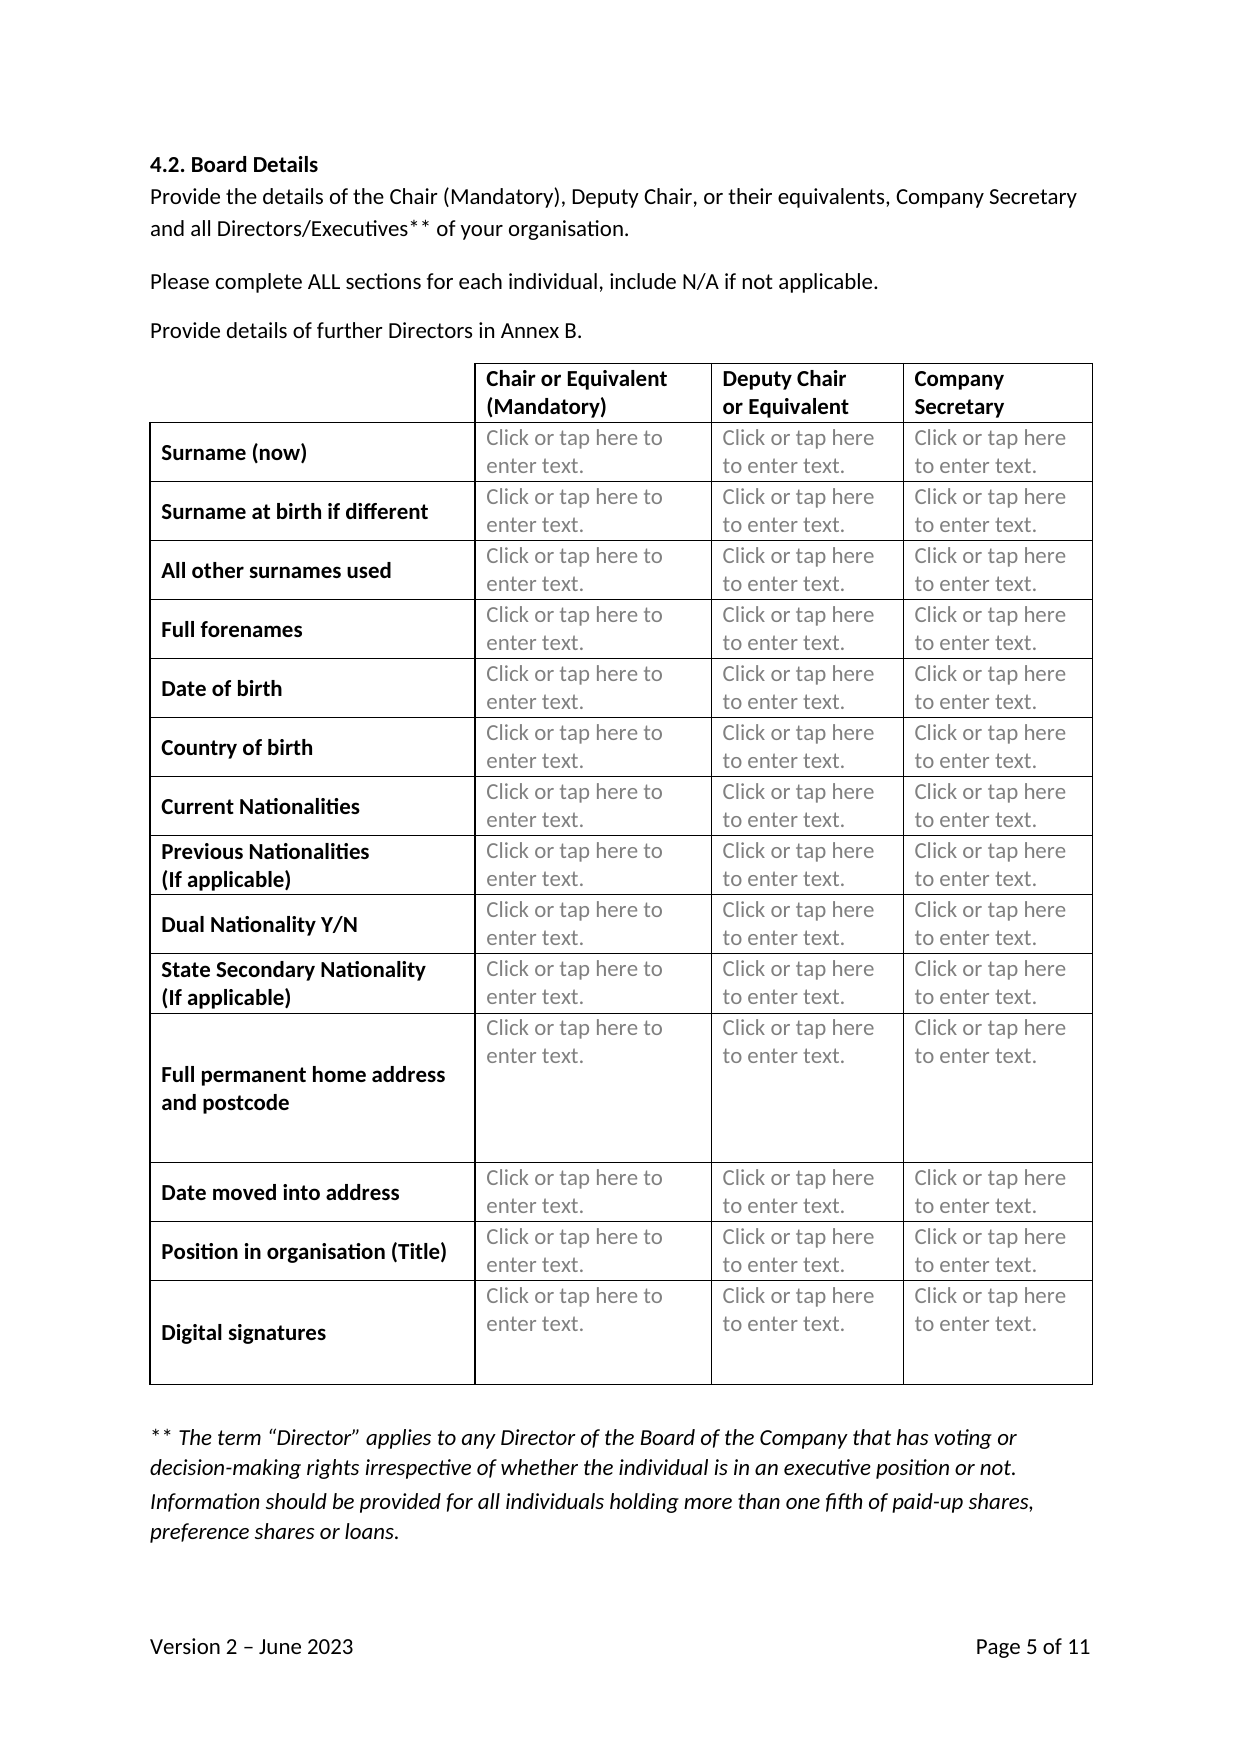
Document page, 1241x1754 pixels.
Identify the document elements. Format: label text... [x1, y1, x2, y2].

table_cell Surname (now) [151, 423, 474, 481]
table_cell Click or tap here to enter text. [904, 1163, 1092, 1221]
table_cell Click or tap here to enter text. [712, 482, 903, 540]
table_cell Click or tap here to enter text. [712, 659, 903, 717]
table_cell Click or tap here to enter text. [712, 954, 903, 1012]
text ** The term “Director” applies to any Director of the Board of the Company that has voting or decision-making rights irrespective of whether the individual is in an executive position or not. [150, 1423, 1090, 1481]
table_cell Click or tap here to enter text. [712, 541, 903, 599]
table_cell Click or tap here to enter text. [904, 541, 1092, 599]
table_cell Previous Nationalities (If applicable) [151, 836, 474, 894]
table_cell Full forenames [151, 600, 474, 658]
table_cell Click or tap here to enter text. [476, 541, 711, 599]
table_cell Click or tap here to enter text. [904, 1014, 1092, 1162]
table_cell All other surnames used [151, 541, 474, 599]
table_cell Current Nationalities [151, 777, 474, 835]
table_cell Click or tap here to enter text. [476, 895, 711, 953]
text 4.2. Board Details [150, 150, 1090, 178]
table_cell Click or tap here to enter text. [476, 659, 711, 717]
table_cell Click or tap here to enter text. [712, 1281, 903, 1384]
table_cell Click or tap here to enter text. [476, 954, 711, 1012]
table_cell Click or tap here to enter text. [476, 718, 711, 776]
table_cell Click or tap here to enter text. [904, 659, 1092, 717]
table_cell Click or tap here to enter text. [476, 1014, 711, 1162]
table_cell Click or tap here to enter text. [712, 777, 903, 835]
table_cell Click or tap here to enter text. [712, 1163, 903, 1221]
table_cell Dual Nationality Y/N [151, 895, 474, 953]
table_cell Click or tap here to enter text. [904, 836, 1092, 894]
table_cell Click or tap here to enter text. [476, 836, 711, 894]
table_cell Click or tap here to enter text. [904, 1222, 1092, 1280]
table_cell Digital signatures [151, 1281, 474, 1384]
table_cell Click or tap here to enter text. [476, 1163, 711, 1221]
table_cell Click or tap here to enter text. [904, 482, 1092, 540]
table_cell Click or tap here to enter text. [712, 895, 903, 953]
table_cell Date of birth [151, 659, 474, 717]
table_cell Click or tap here to enter text. [476, 777, 711, 835]
table_cell Click or tap here to enter text. [904, 600, 1092, 658]
table_cell Click or tap here to enter text. [476, 600, 711, 658]
table_cell Click or tap here to enter text. [476, 1281, 711, 1384]
text Provide details of further Directors in Annex B. [150, 316, 1090, 344]
text Provide the details of the Chair (Mandatory), Deputy Chair, or their equivalents, Company Secretary and all Directors/Executives** of your organisation. [150, 182, 1090, 242]
table_cell Click or tap here to enter text. [476, 482, 711, 540]
table_cell Click or tap here to enter text. [712, 836, 903, 894]
table_cell Click or tap here to enter text. [904, 718, 1092, 776]
table_cell Click or tap here to enter text. [712, 423, 903, 481]
table_cell Click or tap here to enter text. [904, 895, 1092, 953]
table_cell Click or tap here to enter text. [904, 777, 1092, 835]
table_cell Click or tap here to enter text. [712, 600, 903, 658]
table_cell Click or tap here to enter text. [904, 1281, 1092, 1384]
table_cell Click or tap here to enter text. [476, 1222, 711, 1280]
table_header Chair or Equivalent (Mandatory) [476, 364, 711, 422]
table_cell Click or tap here to enter text. [904, 954, 1092, 1012]
table_cell Click or tap here to enter text. [712, 1014, 903, 1162]
table_cell Full permanent home address and postcode [151, 1014, 474, 1162]
text Please complete ALL sections for each individual, include N/A if not applicable. [150, 267, 1090, 295]
table_cell Date moved into address [151, 1163, 474, 1221]
table_cell Position in organisation (Title) [151, 1222, 474, 1280]
table_header Company Secretary [904, 364, 1092, 422]
table_cell Click or tap here to enter text. [904, 423, 1092, 481]
table_header [150, 363, 474, 422]
table_cell State Secondary Nationality (If applicable) [151, 954, 474, 1012]
table_cell Country of birth [151, 718, 474, 776]
table_cell Click or tap here to enter text. [712, 718, 903, 776]
table_cell Surname at birth if different [151, 482, 474, 540]
text Information should be provided for all individuals holding more than one fifth of paid-up shares, preference shares or loans. [150, 1487, 1090, 1545]
table_cell Click or tap here to enter text. [476, 423, 711, 481]
table_header Deputy Chair or Equivalent [712, 364, 903, 422]
table_cell Click or tap here to enter text. [712, 1222, 903, 1280]
